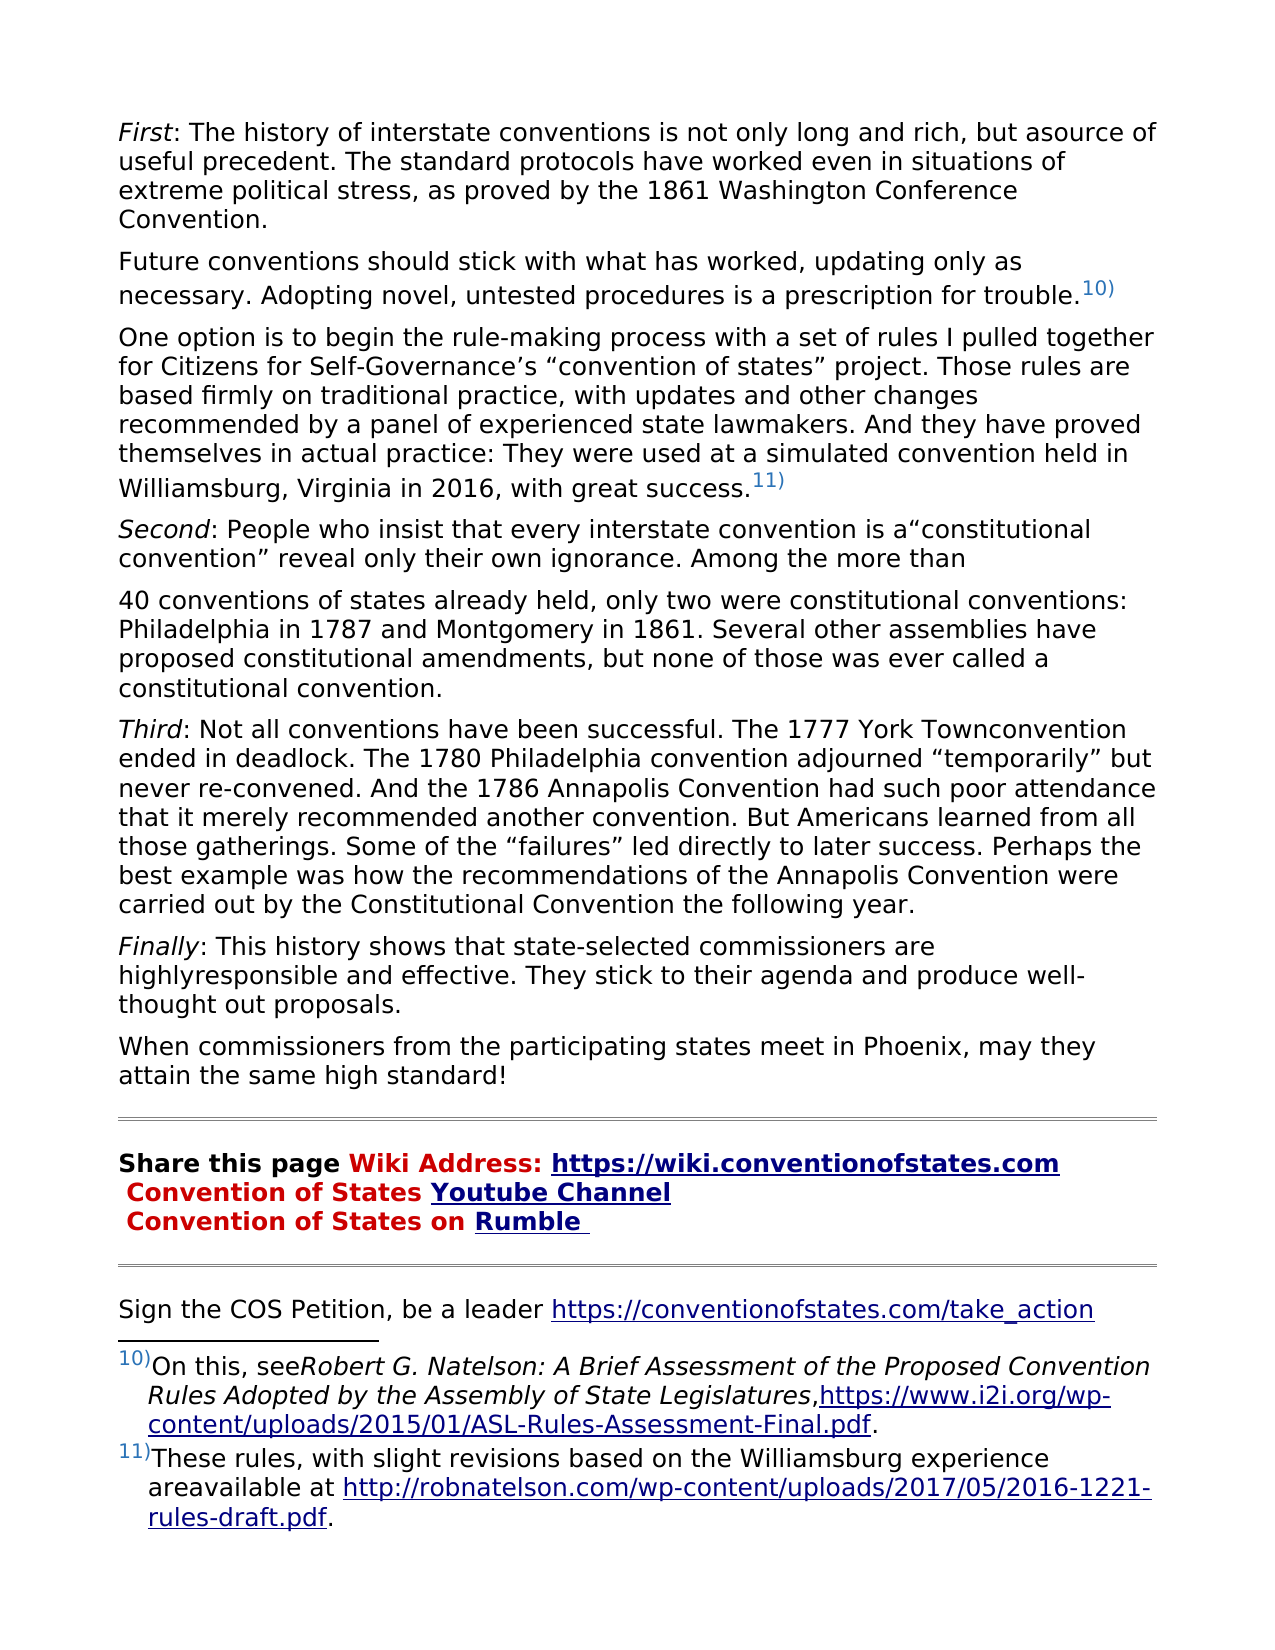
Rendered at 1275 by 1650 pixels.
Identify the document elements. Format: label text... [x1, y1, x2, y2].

text Future conventions should stick with what has worked, updating only as necessary. Adopting novel, untested procedures is a prescription for trouble. [118, 247, 1157, 311]
text These rules, with slight revisions based on the Williamsburg experience areavailable at http://robnatelson.com/wp-content/uploads/2017/05/2016-1221-rules-draft.pdf. [118, 1439, 1157, 1532]
text Third: Not all conventions have been successful. The 1777 York Townconvention ended in deadlock. The 1780 Philadelphia convention adjourned “temporarily” but never re-convened. And the 1786 Annapolis Convention had such poor attendance that it merely recommended another convention. But Americans learned from all those gatherings. Some of the “failures” led directly to later success. Perhaps the best example was how the recommendations of the Annapolis Convention were carried out by the Constitutional Convention the following year. [118, 715, 1157, 919]
text First: The history of interstate conventions is not only long and rich, but asource of useful precedent. The standard protocols have worked even in situations of extreme political stress, as proved by the 1861 Washington Conference Convention. [118, 118, 1157, 235]
text Sign the COS Petition, be a leader https://conventionofstates.com/take_action [118, 1296, 1157, 1325]
text Finally: This history shows that state-selected commissioners are highlyresponsible and effective. They stick to their agenda and produce well- thought out proposals. [118, 932, 1157, 1019]
text On this, seeRobert G. Natelson: A Brief Assessment of the Proposed Convention Rules Adopted by the Assembly of State Legislatures,https://www.i2i.org/wp-content/uploads/2015/01/ASL-Rules-Assessment-Final.pdf. [118, 1347, 1157, 1439]
text When commissioners from the participating states meet in Phoenix, may they attain the same high standard! [118, 1032, 1157, 1090]
text Share this page Wiki Address: https://wiki.conventionofstates.com Convention of States Youtube Channel Convention of States on Rumble [118, 1149, 1157, 1237]
text 40 conventions of states already held, only two were constitutional conventions: Philadelphia in 1787 and Montgomery in 1861. Several other assemblies have proposed constitutional amendments, but none of those was ever called a constitutional convention. [118, 586, 1157, 703]
text Second: People who insist that every interstate convention is a“constitutional convention” reveal only their own ignorance. Among the more than [118, 515, 1157, 574]
text One option is to begin the rule-making process with a set of rules I pulled together for Citizens for Self-Governance’s “convention of states” project. Those rules are based firmly on traditional practice, with updates and other changes recommended by a panel of experienced state lawmakers. And they have proved themselves in actual practice: They were used at a simulated convention held in Williamsburg, Virginia in 2016, with great success. [118, 323, 1157, 503]
